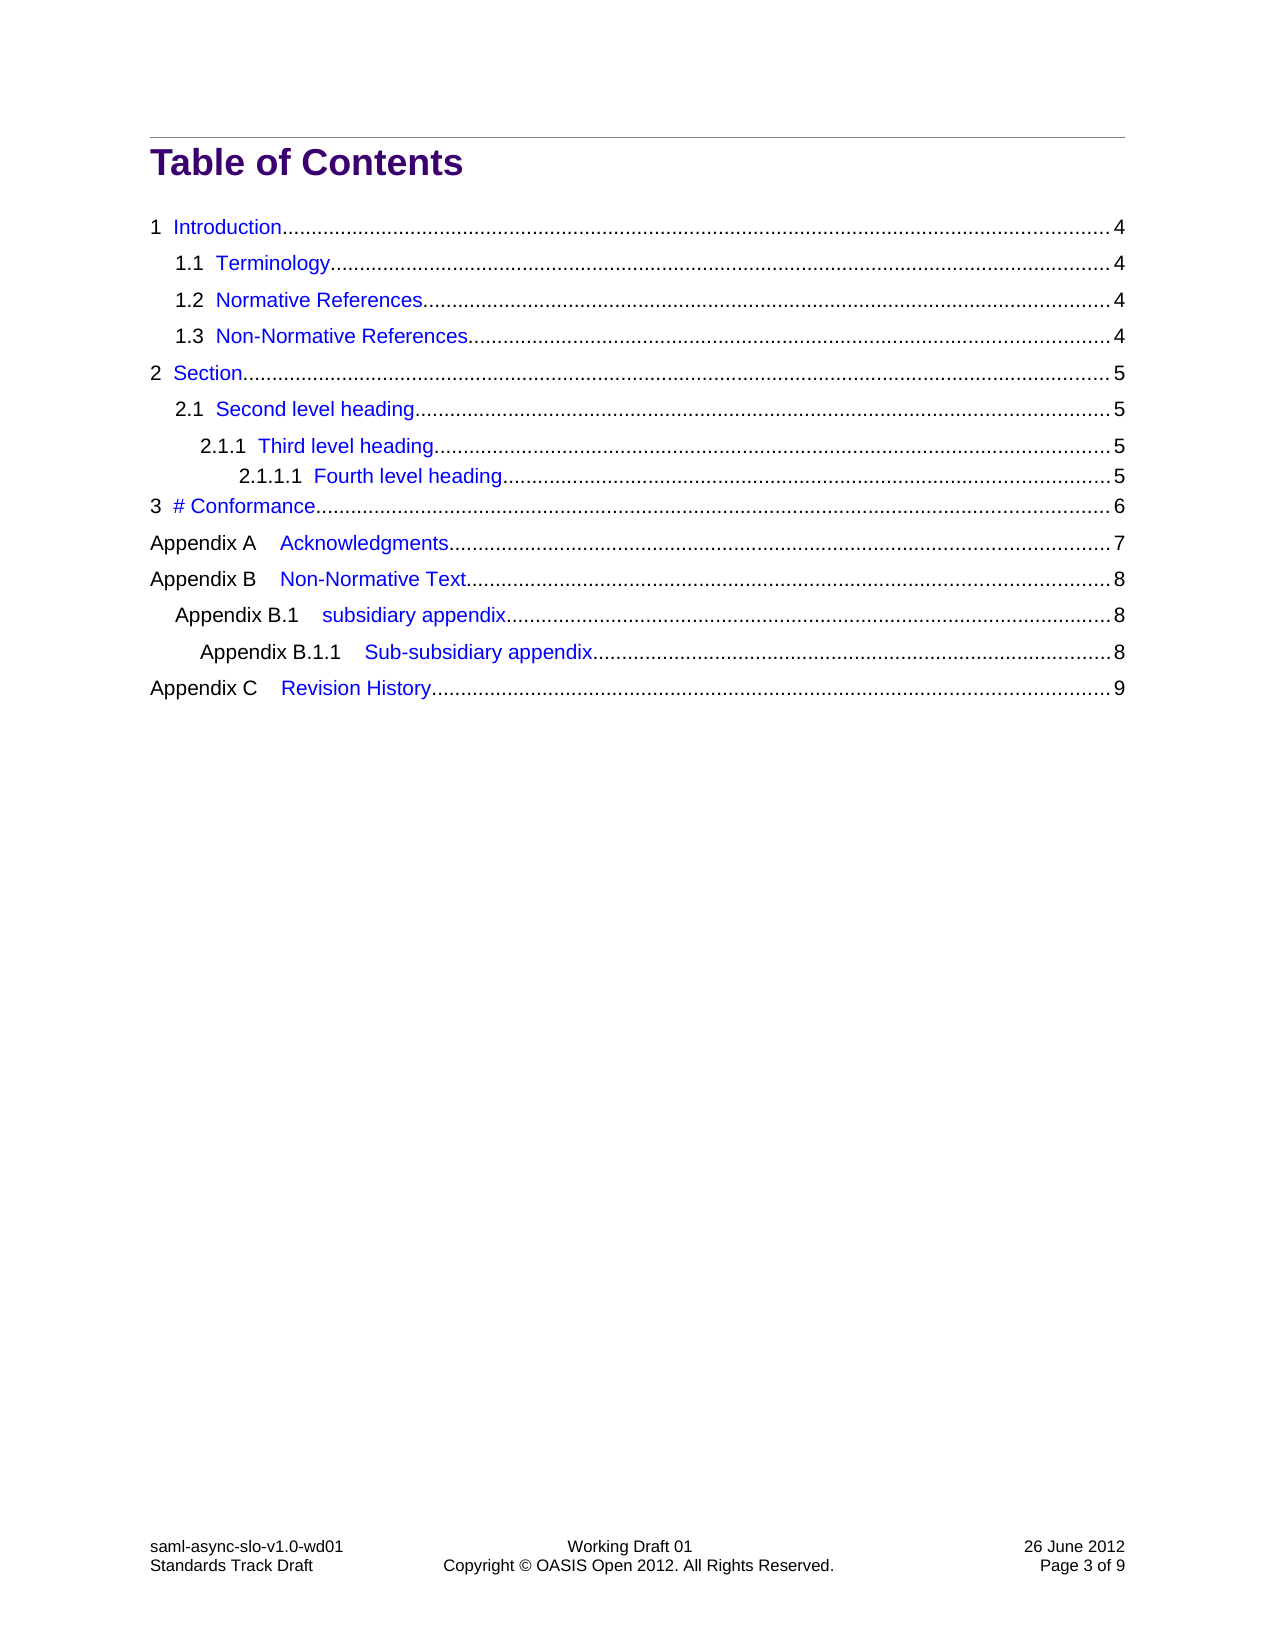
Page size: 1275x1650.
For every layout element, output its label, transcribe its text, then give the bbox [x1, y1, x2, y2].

text Appendix B.1 subsidiary appendix 8 [175, 603, 1125, 627]
text Table of Contents [150, 138, 1125, 183]
text Appendix A Acknowledgments 7 [150, 530, 1125, 554]
text 2.1.1 Third level heading 5 [200, 433, 1125, 457]
text 3 # Conformance 6 [150, 494, 1125, 518]
text 2.1.1.1 Fourth level heading 5 [238, 464, 1125, 488]
text 1 Introduction 4 [150, 215, 1125, 239]
text Appendix B.1.1 Sub-subsidiary appendix 8 [200, 640, 1125, 664]
text 1.2 Normative References 4 [175, 288, 1125, 312]
text Appendix C Revision History 9 [150, 676, 1125, 700]
text 2 Section 5 [150, 361, 1125, 384]
text Appendix B Non-Normative Text 8 [150, 567, 1125, 591]
text 1.3 Non-Normative References 4 [175, 324, 1125, 348]
text 2.1 Second level heading 5 [175, 397, 1125, 421]
text 1.1 Terminology 4 [175, 251, 1125, 275]
